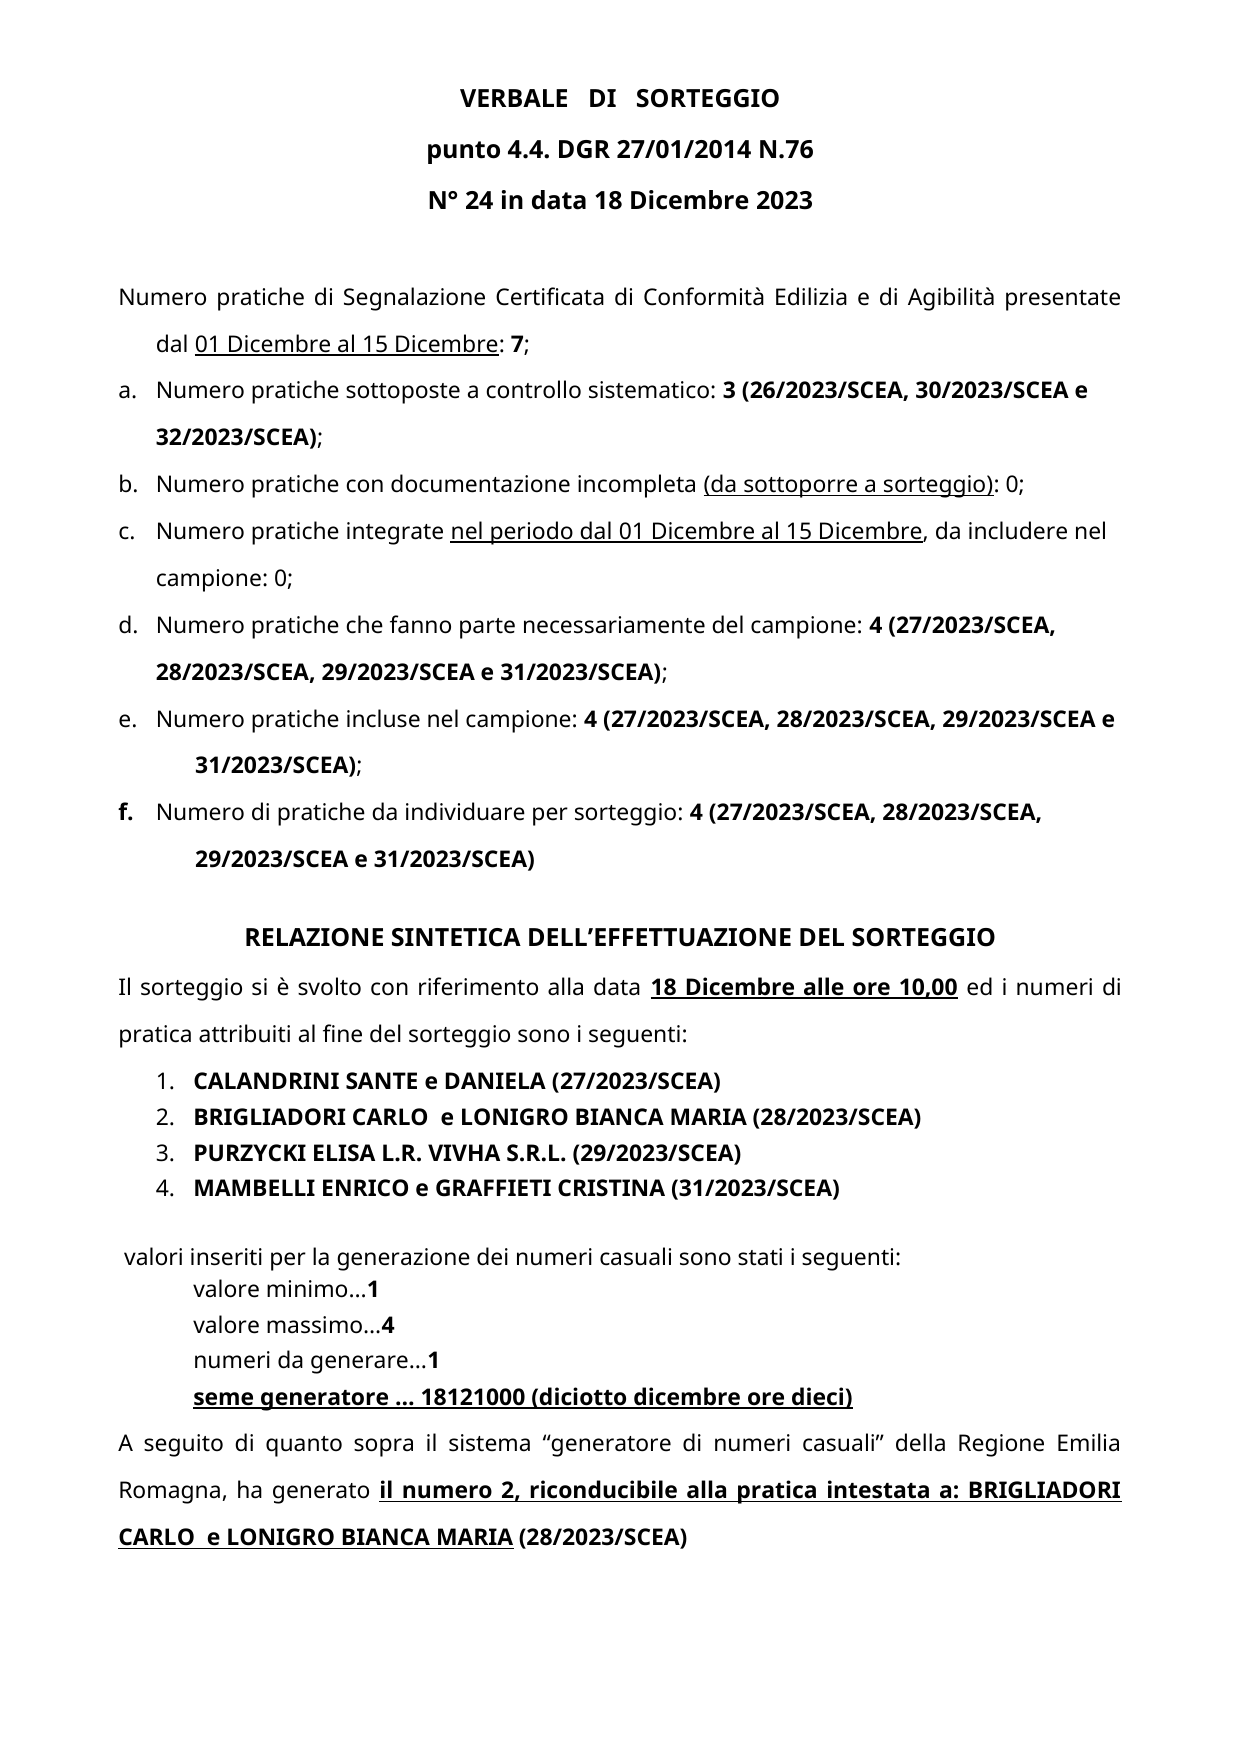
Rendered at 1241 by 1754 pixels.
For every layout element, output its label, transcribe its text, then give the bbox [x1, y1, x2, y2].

list Numero pratiche integrate nel periodo dal 01 Dicembre al 15 Dicembre, da includere nel campione: 0; [118, 515, 1122, 593]
list Numero pratiche che fanno parte necessariamente del campione: 4 (27/2023/SCEA, 28/2023/SCEA, 29/2023/SCEA e 31/2023/SCEA); [118, 609, 1122, 687]
list PURZYCKI ELISA L.R. VIVHA S.R.L. (29/2023/SCEA) [156, 1136, 1122, 1168]
list CALANDRINI SANTE e DANIELA (27/2023/SCEA) [156, 1064, 1122, 1096]
list Numero pratiche sottoposte a controllo sistematico: 3 (26/2023/SCEA, 30/2023/SCEA e 32/2023/SCEA); [118, 374, 1122, 452]
list Numero di pratiche da individuare per sorteggio: 4 (27/2023/SCEA, 28/2023/SCEA, 29/2023/SCEA e 31/2023/SCEA) [118, 796, 1122, 874]
text A seguito di quanto sopra il sistema “generatore di numeri casuali” della Regione Emilia Romagna, ha generato il numero 2, riconducibile alla pratica intestata a: BRIGLIADORI CARLO e LONIGRO BIANCA MARIA (28/2023/SCEA) [118, 1427, 1122, 1552]
list seme generatore … 18121000 (diciotto dicembre ore dieci) [156, 1380, 1122, 1412]
text VERBALE DI SORTEGGIO [118, 81, 1122, 115]
subtitle RELAZIONE SINTETICA DELL’EFFETTUAZIONE DEL SORTEGGIO [118, 920, 1122, 954]
text N° 24 in data 18 Dicembre 2023 [118, 183, 1122, 217]
text punto 4.4. DGR 27/01/2014 N.76 [118, 132, 1122, 166]
list numeri da generare…1 [156, 1344, 1122, 1376]
list MAMBELLI ENRICO e GRAFFIETI CRISTINA (31/2023/SCEA) [156, 1172, 1122, 1204]
list Numero pratiche con documentazione incompleta (da sottoporre a sorteggio): 0; [118, 468, 1122, 499]
list valore massimo…4 [156, 1308, 1122, 1340]
text Il sorteggio si è svolto con riferimento alla data 18 Dicembre alle ore 10,00 ed i numeri di pratica attribuiti al fine del sorteggio sono i seguenti: [118, 971, 1122, 1049]
text valori inseriti per la generazione dei numeri casuali sono stati i seguenti: [118, 1241, 1122, 1273]
list valore minimo…1 [156, 1273, 1122, 1304]
subtitle Numero pratiche di Segnalazione Certificata di Conformità Edilizia e di Agibilità presentate dal 01 Dicembre al 15 Dicembre: 7; [118, 281, 1122, 359]
list BRIGLIADORI CARLO e LONIGRO BIANCA MARIA (28/2023/SCEA) [156, 1101, 1122, 1132]
list Numero pratiche incluse nel campione: 4 (27/2023/SCEA, 28/2023/SCEA, 29/2023/SCEA e 31/2023/SCEA); [118, 702, 1122, 781]
